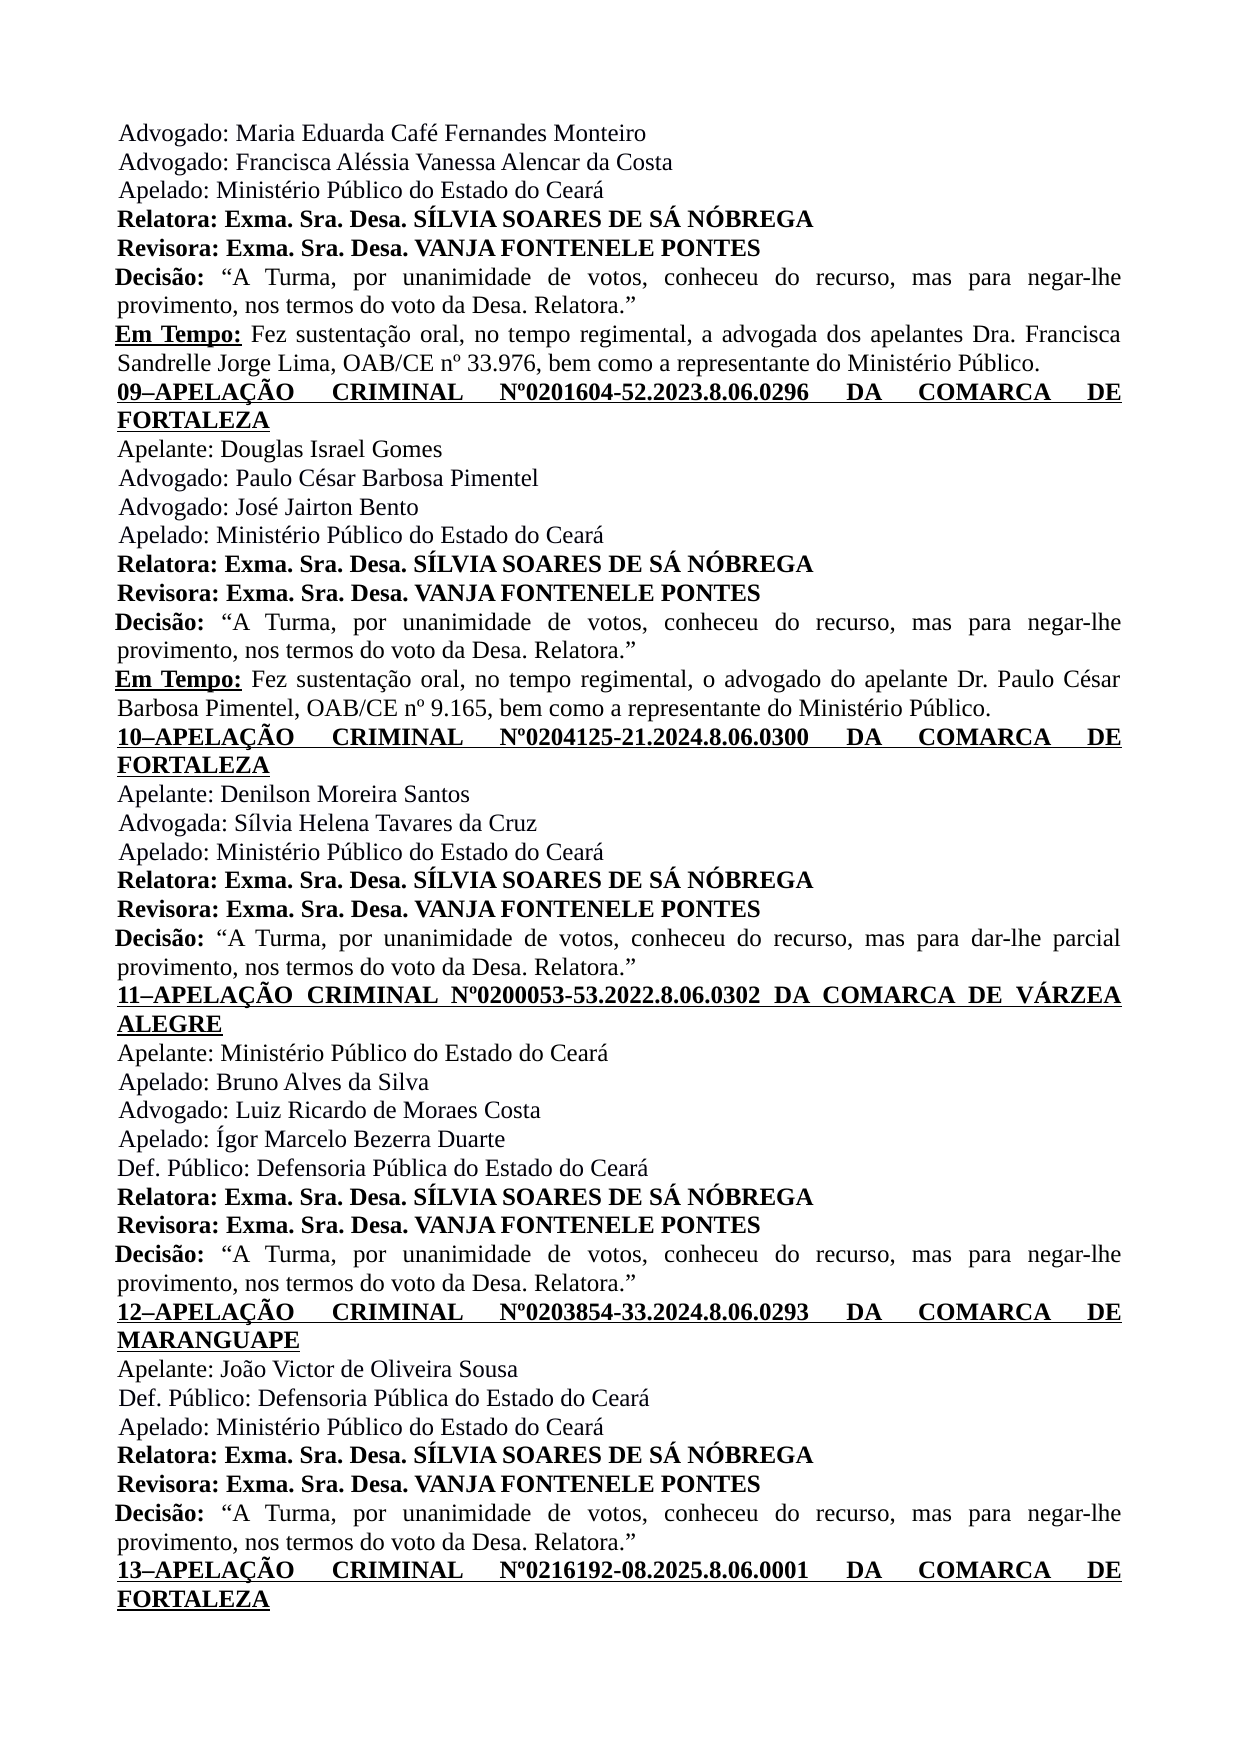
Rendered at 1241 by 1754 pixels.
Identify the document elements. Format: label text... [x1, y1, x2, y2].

text 10–APELAÇÃO CRIMINAL Nº0204125-21.2024.8.06.0300 DA COMARCA DE [117, 722, 1122, 747]
text Revisora: Exma. Sra. Desa. VANJA FONTENELE PONTES [117, 894, 1122, 923]
text Advogado: Francisca Aléssia Vanessa Alencar da Costa [118, 147, 1122, 176]
text ALEGRE [117, 1007, 1122, 1038]
text Revisora: Exma. Sra. Desa. VANJA FONTENELE PONTES [117, 578, 1122, 607]
text MARANGUAPE [117, 1323, 1122, 1354]
text Apelado: Ministério Público do Estado do Ceará [118, 1412, 1122, 1441]
text FORTALEZA [117, 1582, 1122, 1613]
text Apelado: Ministério Público do Estado do Ceará [118, 521, 1122, 549]
text Apelado: Ministério Público do Estado do Ceará [118, 176, 1122, 204]
text Advogado: Maria Eduarda Café Fernandes Monteiro [118, 118, 1122, 147]
text Decisão: “A Turma, por unanimidade de votos, conheceu do recurso, mas para dar-lhe parcial provimento, nos termos do voto da Desa. Relatora.” [114, 923, 1122, 981]
text Advogada: Sílvia Helena Tavares da Cruz [118, 808, 1122, 837]
text Revisora: Exma. Sra. Desa. VANJA FONTENELE PONTES [117, 233, 1122, 262]
text Apelado: Bruno Alves da Silva [118, 1067, 1122, 1096]
text Decisão: “A Turma, por unanimidade de votos, conheceu do recurso, mas para negar-lhe provimento, nos termos do voto da Desa. Relatora.” [114, 262, 1122, 319]
text Revisora: Exma. Sra. Desa. VANJA FONTENELE PONTES [117, 1469, 1122, 1498]
text Relatora: Exma. Sra. Desa. SÍLVIA SOARES DE SÁ NÓBREGA [117, 549, 1122, 578]
text 12–APELAÇÃO CRIMINAL Nº0203854-33.2024.8.06.0293 DA COMARCA DE [117, 1297, 1122, 1322]
text Advogado: Luiz Ricardo de Moraes Costa [118, 1096, 1122, 1124]
text FORTALEZA [117, 748, 1122, 779]
text Relatora: Exma. Sra. Desa. SÍLVIA SOARES DE SÁ NÓBREGA [117, 866, 1122, 894]
text Advogado: Paulo César Barbosa Pimentel [118, 463, 1122, 492]
text Apelante: Douglas Israel Gomes [117, 434, 1122, 463]
text Em Tempo: Fez sustentação oral, no tempo regimental, o advogado do apelante Dr. Paulo César Barbosa Pimentel, OAB/CE nº 9.165, bem como a representante do Ministério Público. [114, 664, 1122, 722]
text Apelado: Ministério Público do Estado do Ceará [118, 837, 1122, 866]
text Def. Público: Defensoria Pública do Estado do Ceará [117, 1153, 1122, 1182]
text 11–APELAÇÃO CRIMINAL Nº0200053-53.2022.8.06.0302 DA COMARCA DE VÁRZEA [117, 981, 1122, 1006]
text Em Tempo: Fez sustentação oral, no tempo regimental, a advogada dos apelantes Dra. Francisca Sandrelle Jorge Lima, OAB/CE nº 33.976, bem como a representante do Ministério Público. [114, 319, 1122, 377]
text Decisão: “A Turma, por unanimidade de votos, conheceu do recurso, mas para negar-lhe provimento, nos termos do voto da Desa. Relatora.” [114, 1498, 1122, 1556]
text Decisão: “A Turma, por unanimidade de votos, conheceu do recurso, mas para negar-lhe provimento, nos termos do voto da Desa. Relatora.” [114, 1239, 1122, 1297]
text Decisão: “A Turma, por unanimidade de votos, conheceu do recurso, mas para negar-lhe provimento, nos termos do voto da Desa. Relatora.” [114, 607, 1122, 664]
text Relatora: Exma. Sra. Desa. SÍLVIA SOARES DE SÁ NÓBREGA [117, 204, 1122, 233]
text Apelante: João Victor de Oliveira Sousa [117, 1354, 1122, 1383]
text Relatora: Exma. Sra. Desa. SÍLVIA SOARES DE SÁ NÓBREGA [117, 1182, 1122, 1211]
text Revisora: Exma. Sra. Desa. VANJA FONTENELE PONTES [117, 1211, 1122, 1239]
text Apelante: Denilson Moreira Santos [117, 779, 1122, 808]
text Relatora: Exma. Sra. Desa. SÍLVIA SOARES DE SÁ NÓBREGA [117, 1441, 1122, 1469]
text Def. Público: Defensoria Pública do Estado do Ceará [118, 1383, 1122, 1412]
text Advogado: José Jairton Bento [118, 492, 1122, 521]
text 13–APELAÇÃO CRIMINAL Nº0216192-08.2025.8.06.0001 DA COMARCA DE [117, 1556, 1122, 1581]
text FORTALEZA [117, 403, 1122, 434]
text Apelante: Ministério Público do Estado do Ceará [117, 1038, 1122, 1067]
text Apelado: Ígor Marcelo Bezerra Duarte [118, 1124, 1122, 1153]
text 09–APELAÇÃO CRIMINAL Nº0201604-52.2023.8.06.0296 DA COMARCA DE [117, 377, 1122, 402]
